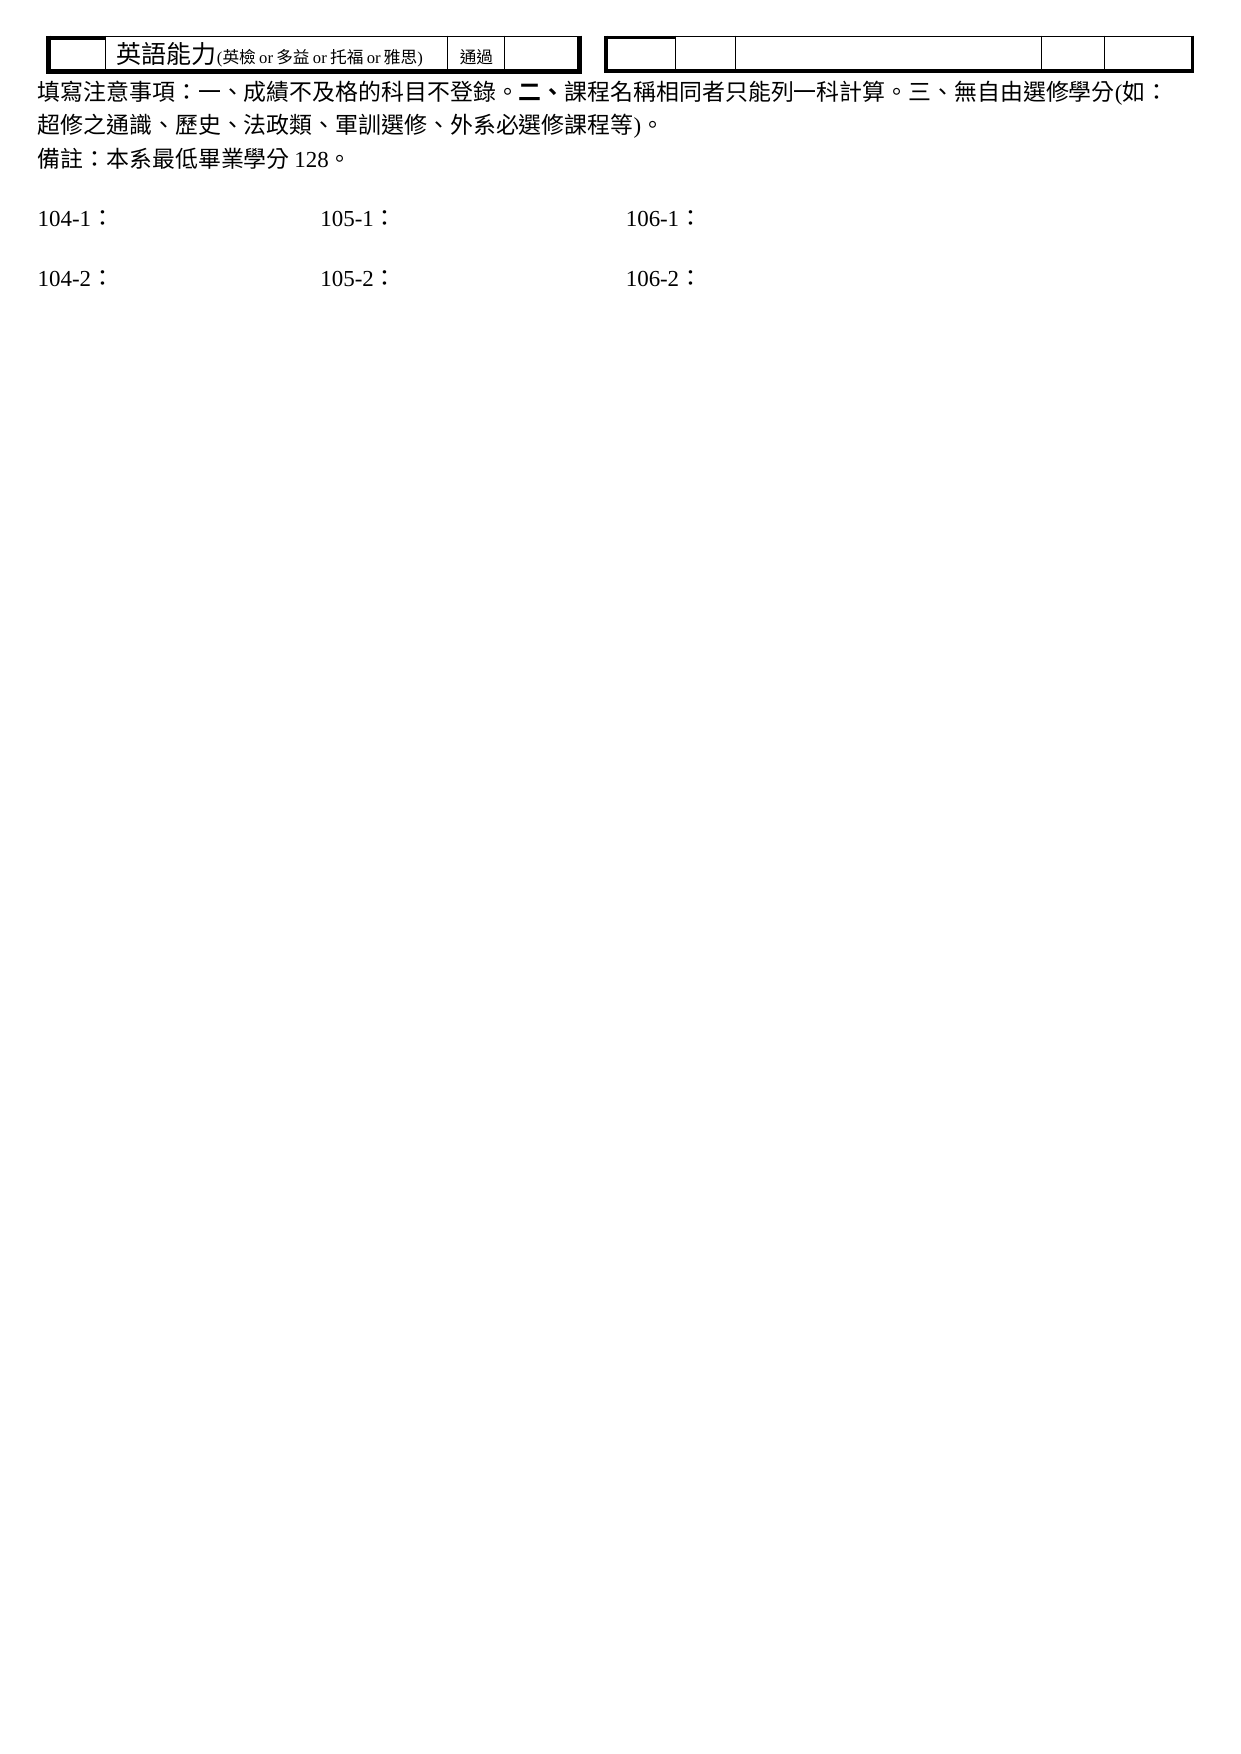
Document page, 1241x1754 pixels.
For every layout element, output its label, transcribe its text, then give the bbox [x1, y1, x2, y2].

table_cell [676, 37, 735, 69]
table_cell [582, 36, 604, 69]
table_cell [736, 37, 1041, 69]
table_cell [608, 39, 675, 69]
table_cell [51, 40, 105, 69]
text 104-2： 105-2： 106-2： [37, 260, 1181, 293]
text 備註：本系最低畢業學分128。 [37, 141, 1181, 174]
table_cell [1105, 37, 1191, 69]
table_cell [1042, 37, 1104, 69]
table_cell 通過 [448, 37, 504, 69]
text 104-1： 105-1： 106-1： [37, 200, 1181, 233]
table_cell [505, 37, 577, 69]
text 填寫注意事項：一、成績不及格的科目不登錄。二、課程名稱相同者只能列一科計算。三、無自由選修學分(如：超修之通識、歷史、法政類、軍訓選修、外系必選修課程等)。 [37, 74, 1181, 141]
table_cell 英語能力(英檢or多益or托福or雅思) [106, 37, 447, 69]
